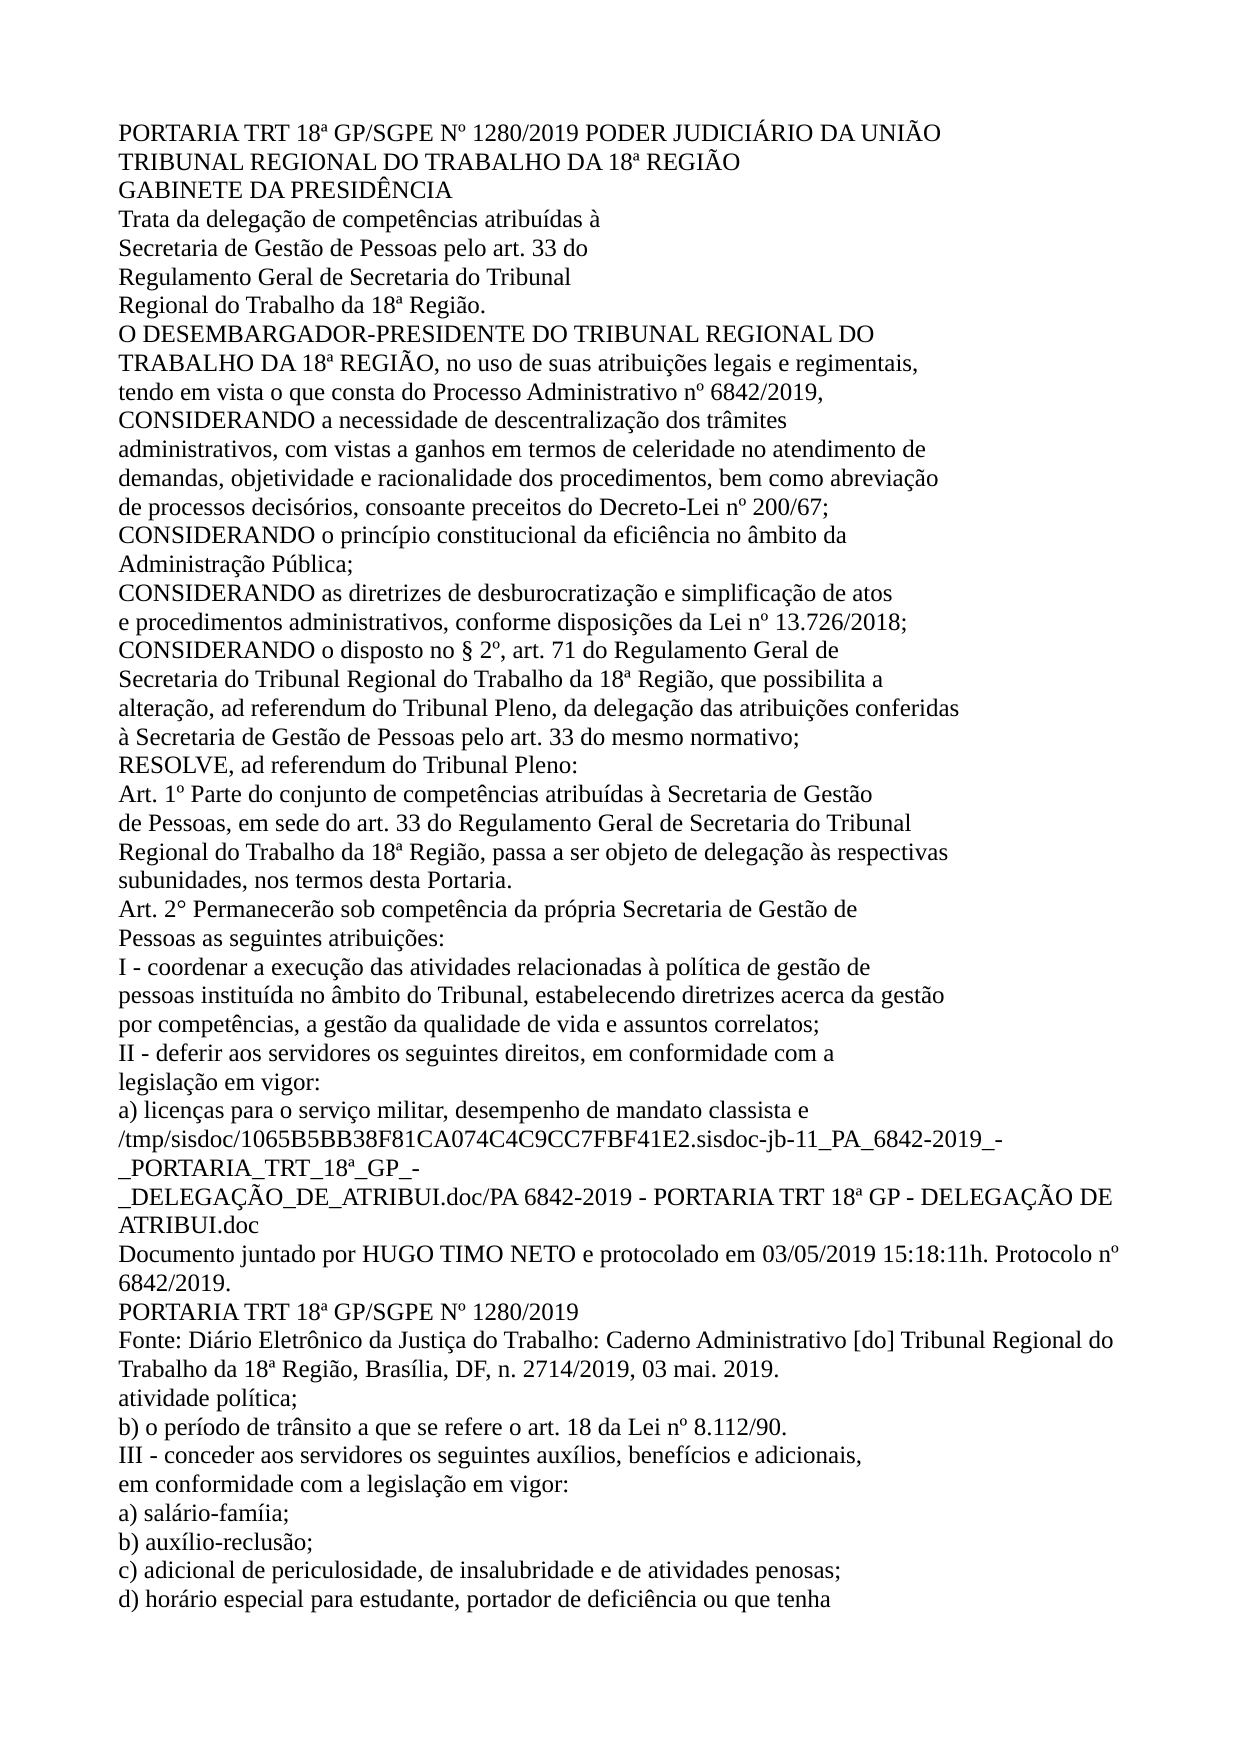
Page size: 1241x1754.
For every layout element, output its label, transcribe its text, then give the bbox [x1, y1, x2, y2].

text TRABALHO DA 18ª REGIÃO, no uso de suas atribuições legais e regimentais, [118, 348, 1122, 377]
text _DELEGAÇÃO_DE_ATRIBUI.doc/PA 6842-2019 - PORTARIA TRT 18ª GP - DELEGAÇÃO DE ATRIBUI.doc [118, 1182, 1122, 1239]
text III - conceder aos servidores os seguintes auxílios, benefícios e adicionais, [118, 1441, 1122, 1469]
text CONSIDERANDO o princípio constitucional da eficiência no âmbito da [118, 521, 1122, 549]
text pessoas instituída no âmbito do Tribunal, estabelecendo diretrizes acerca da gestão [118, 981, 1122, 1009]
text RESOLVE, ad referendum do Tribunal Pleno: [118, 751, 1122, 779]
text em conformidade com a legislação em vigor: [118, 1469, 1122, 1498]
text TRIBUNAL REGIONAL DO TRABALHO DA 18ª REGIÃO [118, 147, 1122, 176]
text legislação em vigor: [118, 1067, 1122, 1096]
text CONSIDERANDO as diretrizes de desburocratização e simplificação de atos [118, 578, 1122, 607]
text e procedimentos administrativos, conforme disposições da Lei nº 13.726/2018; [118, 607, 1122, 636]
text c) adicional de periculosidade, de insalubridade e de atividades penosas; [118, 1556, 1122, 1584]
text Secretaria do Tribunal Regional do Trabalho da 18ª Região, que possibilita a [118, 664, 1122, 693]
text Fonte: Diário Eletrônico da Justiça do Trabalho: Caderno Administrativo [do] Tribunal Regional do Trabalho da 18ª Região, Brasília, DF, n. 2714/2019, 03 mai. 2019. [118, 1326, 1122, 1383]
text b) o período de trânsito a que se refere o art. 18 da Lei nº 8.112/90. [118, 1412, 1122, 1441]
text Art. 1º Parte do conjunto de competências atribuídas à Secretaria de Gestão [118, 779, 1122, 808]
text subunidades, nos termos desta Portaria. [118, 866, 1122, 894]
text Regulamento Geral de Secretaria do Tribunal [118, 262, 1122, 291]
text d) horário especial para estudante, portador de deficiência ou que tenha [118, 1584, 1122, 1613]
text Pessoas as seguintes atribuições: [118, 923, 1122, 952]
text CONSIDERANDO o disposto no § 2º, art. 71 do Regulamento Geral de [118, 636, 1122, 664]
text GABINETE DA PRESIDÊNCIA [118, 176, 1122, 204]
text de Pessoas, em sede do art. 33 do Regulamento Geral de Secretaria do Tribunal [118, 808, 1122, 837]
text II - deferir aos servidores os seguintes direitos, em conformidade com a [118, 1038, 1122, 1067]
text a) salário-famíia; [118, 1498, 1122, 1527]
text alteração, ad referendum do Tribunal Pleno, da delegação das atribuições conferidas [118, 693, 1122, 722]
text CONSIDERANDO a necessidade de descentralização dos trâmites [118, 406, 1122, 434]
text Secretaria de Gestão de Pessoas pelo art. 33 do [118, 233, 1122, 262]
text tendo em vista o que consta do Processo Administrativo nº 6842/2019, [118, 377, 1122, 406]
text a) licenças para o serviço militar, desempenho de mandato classista e [118, 1096, 1122, 1124]
text O DESEMBARGADOR-PRESIDENTE DO TRIBUNAL REGIONAL DO [118, 319, 1122, 348]
text b) auxílio-reclusão; [118, 1527, 1122, 1556]
text atividade política; [118, 1383, 1122, 1412]
text PORTARIA TRT 18ª GP/SGPE Nº 1280/2019 PODER JUDICIÁRIO DA UNIÃO [118, 118, 1122, 147]
text /tmp/sisdoc/1065B5BB38F81CA074C4C9CC7FBF41E2.sisdoc-jb-11_PA_6842-2019_-_PORTARIA_TRT_18ª_GP_- [118, 1124, 1122, 1182]
text Regional do Trabalho da 18ª Região, passa a ser objeto de delegação às respectivas [118, 837, 1122, 866]
text I - coordenar a execução das atividades relacionadas à política de gestão de [118, 952, 1122, 981]
text demandas, objetividade e racionalidade dos procedimentos, bem como abreviação [118, 463, 1122, 492]
text Regional do Trabalho da 18ª Região. [118, 291, 1122, 319]
text Trata da delegação de competências atribuídas à [118, 204, 1122, 233]
text Administração Pública; [118, 549, 1122, 578]
text de processos decisórios, consoante preceitos do Decreto-Lei nº 200/67; [118, 492, 1122, 521]
text à Secretaria de Gestão de Pessoas pelo art. 33 do mesmo normativo; [118, 722, 1122, 751]
text Documento juntado por HUGO TIMO NETO e protocolado em 03/05/2019 15:18:11h. Protocolo nº 6842/2019. [118, 1239, 1122, 1297]
text administrativos, com vistas a ganhos em termos de celeridade no atendimento de [118, 434, 1122, 463]
text por competências, a gestão da qualidade de vida e assuntos correlatos; [118, 1009, 1122, 1038]
text PORTARIA TRT 18ª GP/SGPE Nº 1280/2019 [118, 1297, 1122, 1326]
text Art. 2° Permanecerão sob competência da própria Secretaria de Gestão de [118, 894, 1122, 923]
